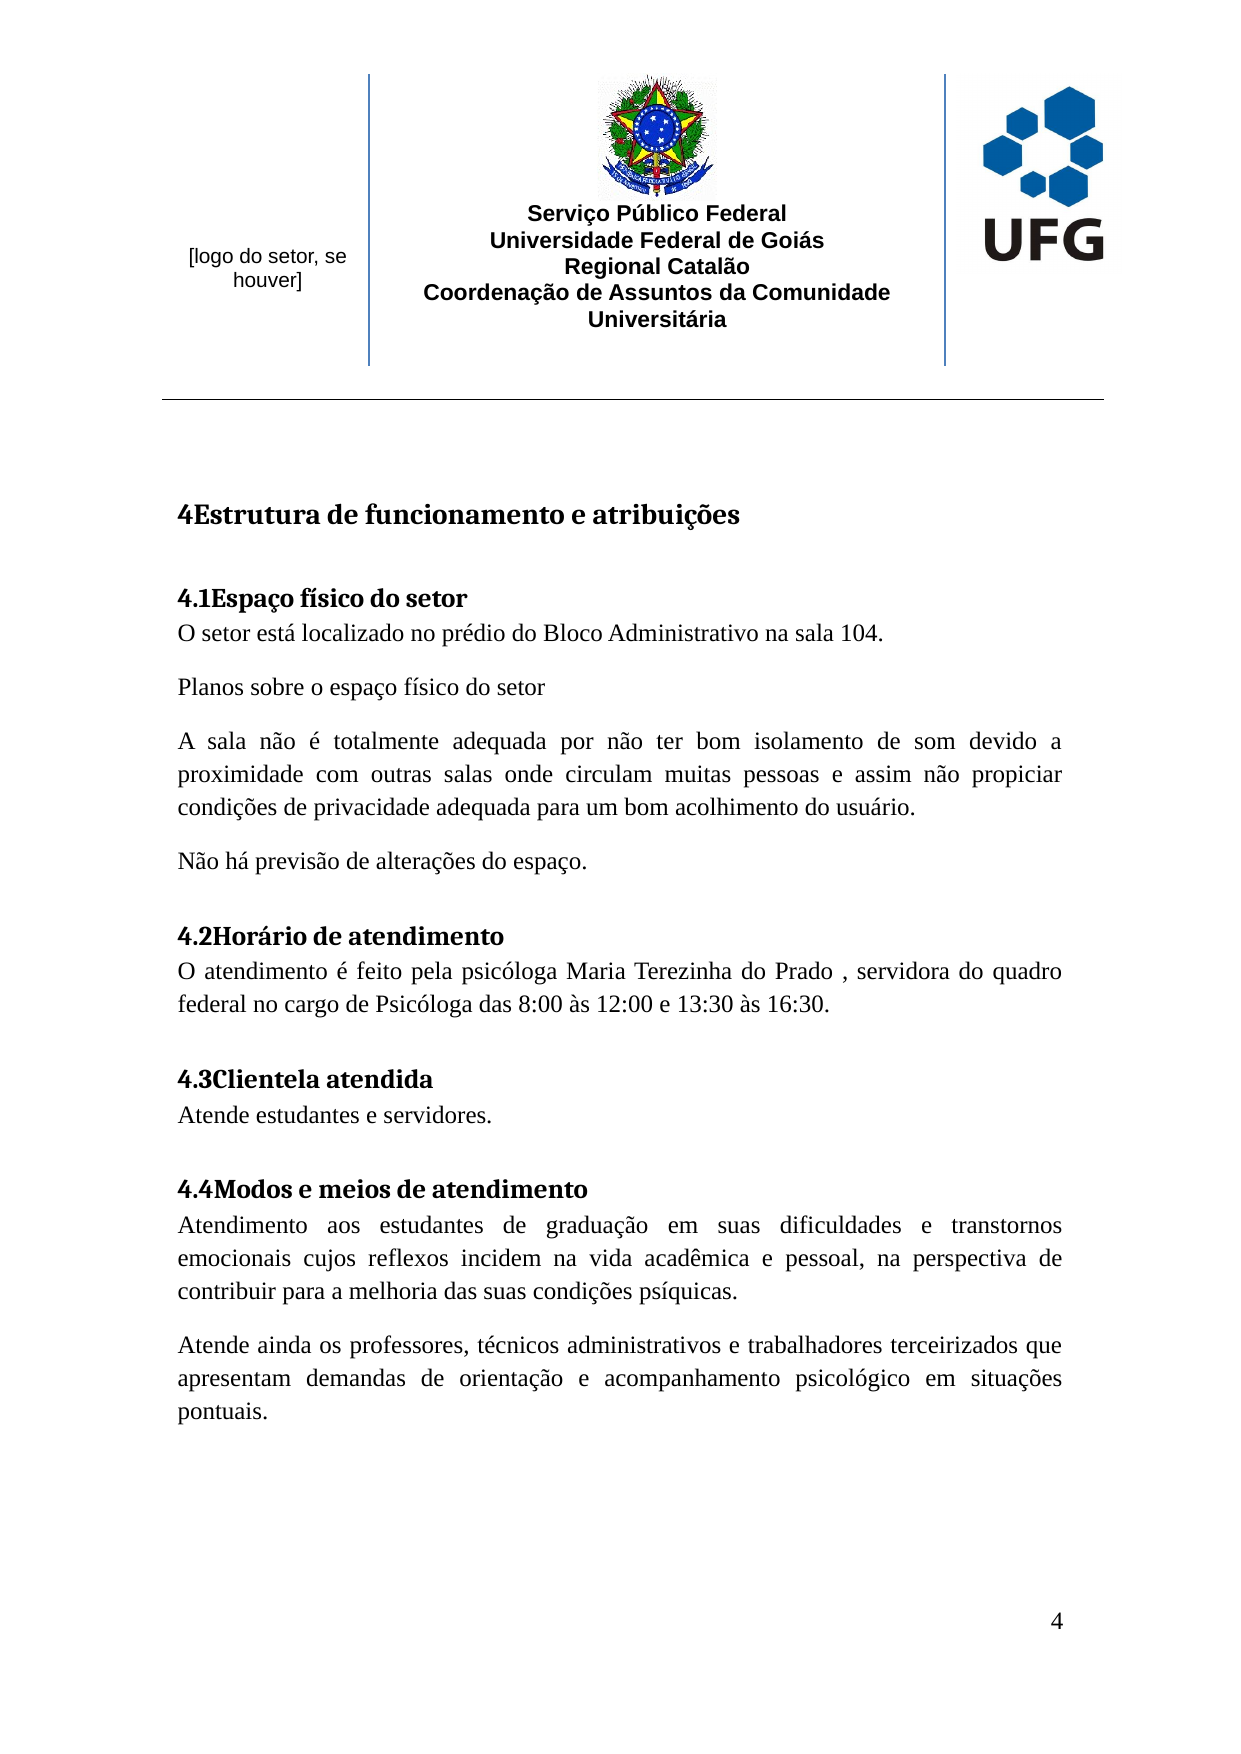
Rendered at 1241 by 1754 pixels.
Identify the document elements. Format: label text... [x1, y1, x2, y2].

subtitle Clientela atendida [177, 1064, 1063, 1095]
subtitle Horário de atendimento [177, 921, 1063, 952]
text Atende estudantes e servidores. [177, 1100, 1063, 1128]
subtitle Modos e meios de atendimento [177, 1174, 1063, 1206]
text O atendimento é feito pela psicóloga Maria Terezinha do Prado , servidora do quadro federal no cargo de Psicóloga das 8:00 às 12:00 e 13:30 às 16:30. [177, 956, 1063, 1018]
list Atendimento aos estudantes de graduação em suas dificuldades e transtornos emocionais cujos reflexos incidem na vida acadêmica e pessoal, na perspectiva de contribuir para a melhoria das suas condições psíquicas. [177, 1210, 1063, 1305]
subtitle Estrutura de funcionamento e atribuições [177, 498, 1063, 532]
text A sala não é totalmente adequada por não ter bom isolamento de som devido a proximidade com outras salas onde circulam muitas pessoas e assim não propiciar condições de privacidade adequada para um bom acolhimento do usuário. [177, 726, 1063, 821]
text Planos sobre o espaço físico do setor [177, 672, 1063, 701]
subtitle Espaço físico do setor [177, 583, 1063, 614]
text Não há previsão de alterações do espaço. [177, 846, 1063, 875]
text O setor está localizado no prédio do Bloco Administrativo na sala 104. [177, 618, 1063, 647]
list Atende ainda os professores, técnicos administrativos e trabalhadores terceirizados que apresentam demandas de orientação e acompanhamento psicológico em situações pontuais. [177, 1330, 1063, 1425]
